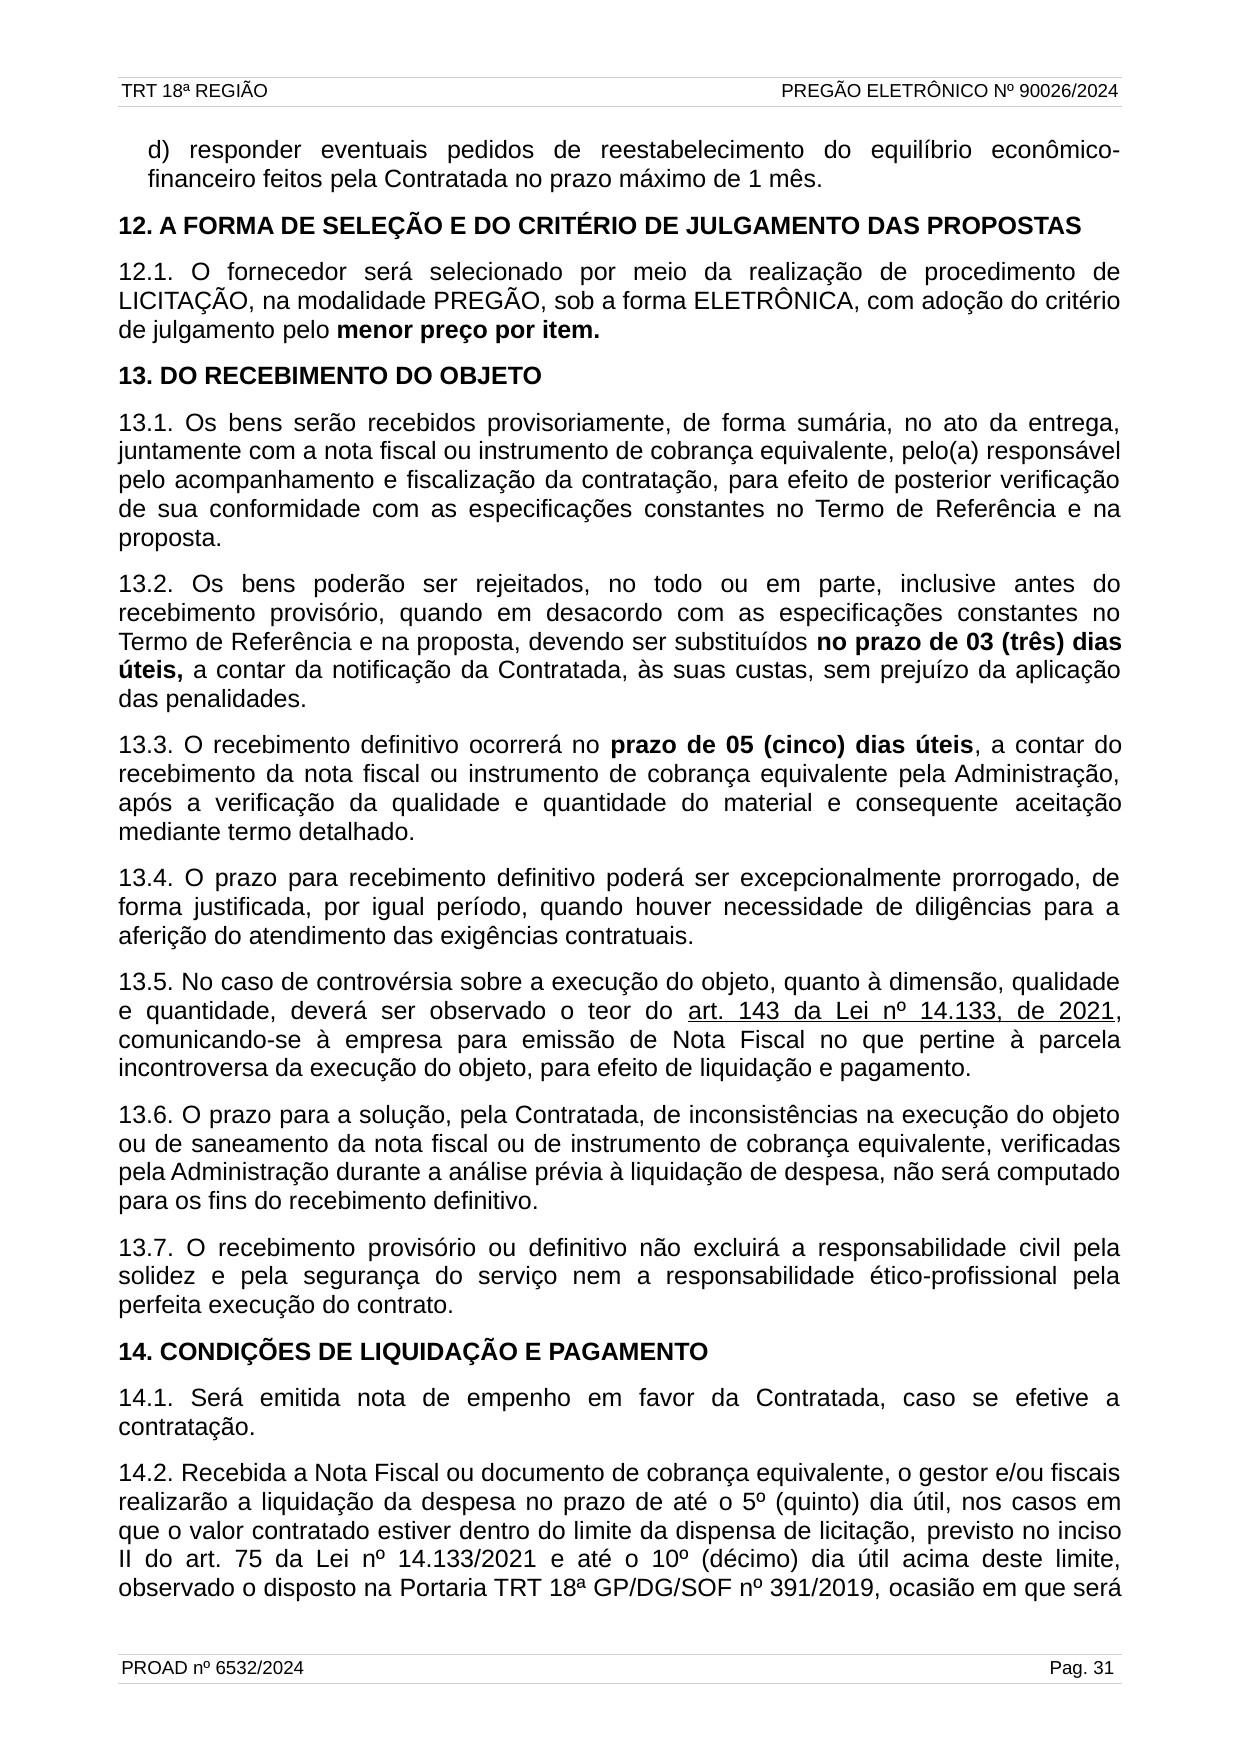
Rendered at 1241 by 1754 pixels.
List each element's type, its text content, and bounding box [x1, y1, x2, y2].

text 13.2. Os bens poderão ser rejeitados, no todo ou em parte, inclusive antes do recebimento provisório, quando em desacordo com as especificações constantes no Termo de Referência e na proposta, devendo ser substituídos no prazo de 03 (três) dias úteis, a contar da notificação da Contratada, às suas custas, sem prejuízo da aplicação das penalidades. [118, 569, 1122, 713]
text 12. A FORMA DE SELEÇÃO E DO CRITÉRIO DE JULGAMENTO DAS PROPOSTAS [118, 211, 1122, 239]
text 13. DO RECEBIMENTO DO OBJETO [118, 361, 1122, 390]
text 13.3. O recebimento definitivo ocorrerá no prazo de 05 (cinco) dias úteis, a contar do recebimento da nota fiscal ou instrumento de cobrança equivalente pela Administração, após a verificação da qualidade e quantidade do material e consequente aceitação mediante termo detalhado. [118, 731, 1122, 846]
text 13.6. O prazo para a solução, pela Contratada, de inconsistências na execução do objeto ou de saneamento da nota fiscal ou de instrumento de cobrança equivalente, verificadas pela Administração durante a análise prévia à liquidação de despesa, não será computado para os fins do recebimento definitivo. [118, 1100, 1122, 1215]
text 12.1. O fornecedor será selecionado por meio da realização de procedimento de LICITAÇÃO, na modalidade PREGÃO, sob a forma ELETRÔNICA, com adoção do critério de julgamento pelo menor preço por item. [118, 257, 1122, 343]
text 13.1. Os bens serão recebidos provisoriamente, de forma sumária, no ato da entrega, juntamente com a nota fiscal ou instrumento de cobrança equivalente, pelo(a) responsável pelo acompanhamento e fiscalização da contratação, para efeito de posterior verificação de sua conformidade com as especificações constantes no Termo de Referência e na proposta. [118, 408, 1122, 551]
text 14.2. Recebida a Nota Fiscal ou documento de cobrança equivalente, o gestor e/ou fiscais realizarão a liquidação da despesa no prazo de até o 5º (quinto) dia útil, nos casos em que o valor contratado estiver dentro do limite da dispensa de licitação, previsto no inciso II do art. 75 da Lei nº 14.133/2021 e até o 10º (décimo) dia útil acima deste limite, observado o disposto na Portaria TRT 18ª GP/DG/SOF nº 391/2019, ocasião em que será [118, 1458, 1122, 1602]
text 14.1. Será emitida nota de empenho em favor da Contratada, caso se efetive a contratação. [118, 1383, 1122, 1441]
text d) responder eventuais pedidos de reestabelecimento do equilíbrio econômico-financeiro feitos pela Contratada no prazo máximo de 1 mês. [148, 136, 1122, 193]
text 13.4. O prazo para recebimento definitivo poderá ser excepcionalmente prorrogado, de forma justificada, por igual período, quando houver necessidade de diligências para a aferição do atendimento das exigências contratuais. [118, 863, 1122, 949]
text 13.5. No caso de controvérsia sobre a execução do objeto, quanto à dimensão, qualidade e quantidade, deverá ser observado o teor do art. 143 da Lei nº 14.133, de 2021, comunicando-se à empresa para emissão de Nota Fiscal no que pertine à parcela incontroversa da execução do objeto, para efeito de liquidação e pagamento. [118, 967, 1122, 1082]
text 14. CONDIÇÕES DE LIQUIDAÇÃO E PAGAMENTO [118, 1337, 1122, 1365]
text 13.7. O recebimento provisório ou definitivo não excluirá a responsabilidade civil pela solidez e pela segurança do serviço nem a responsabilidade ético-profissional pela perfeita execução do contrato. [118, 1233, 1122, 1319]
